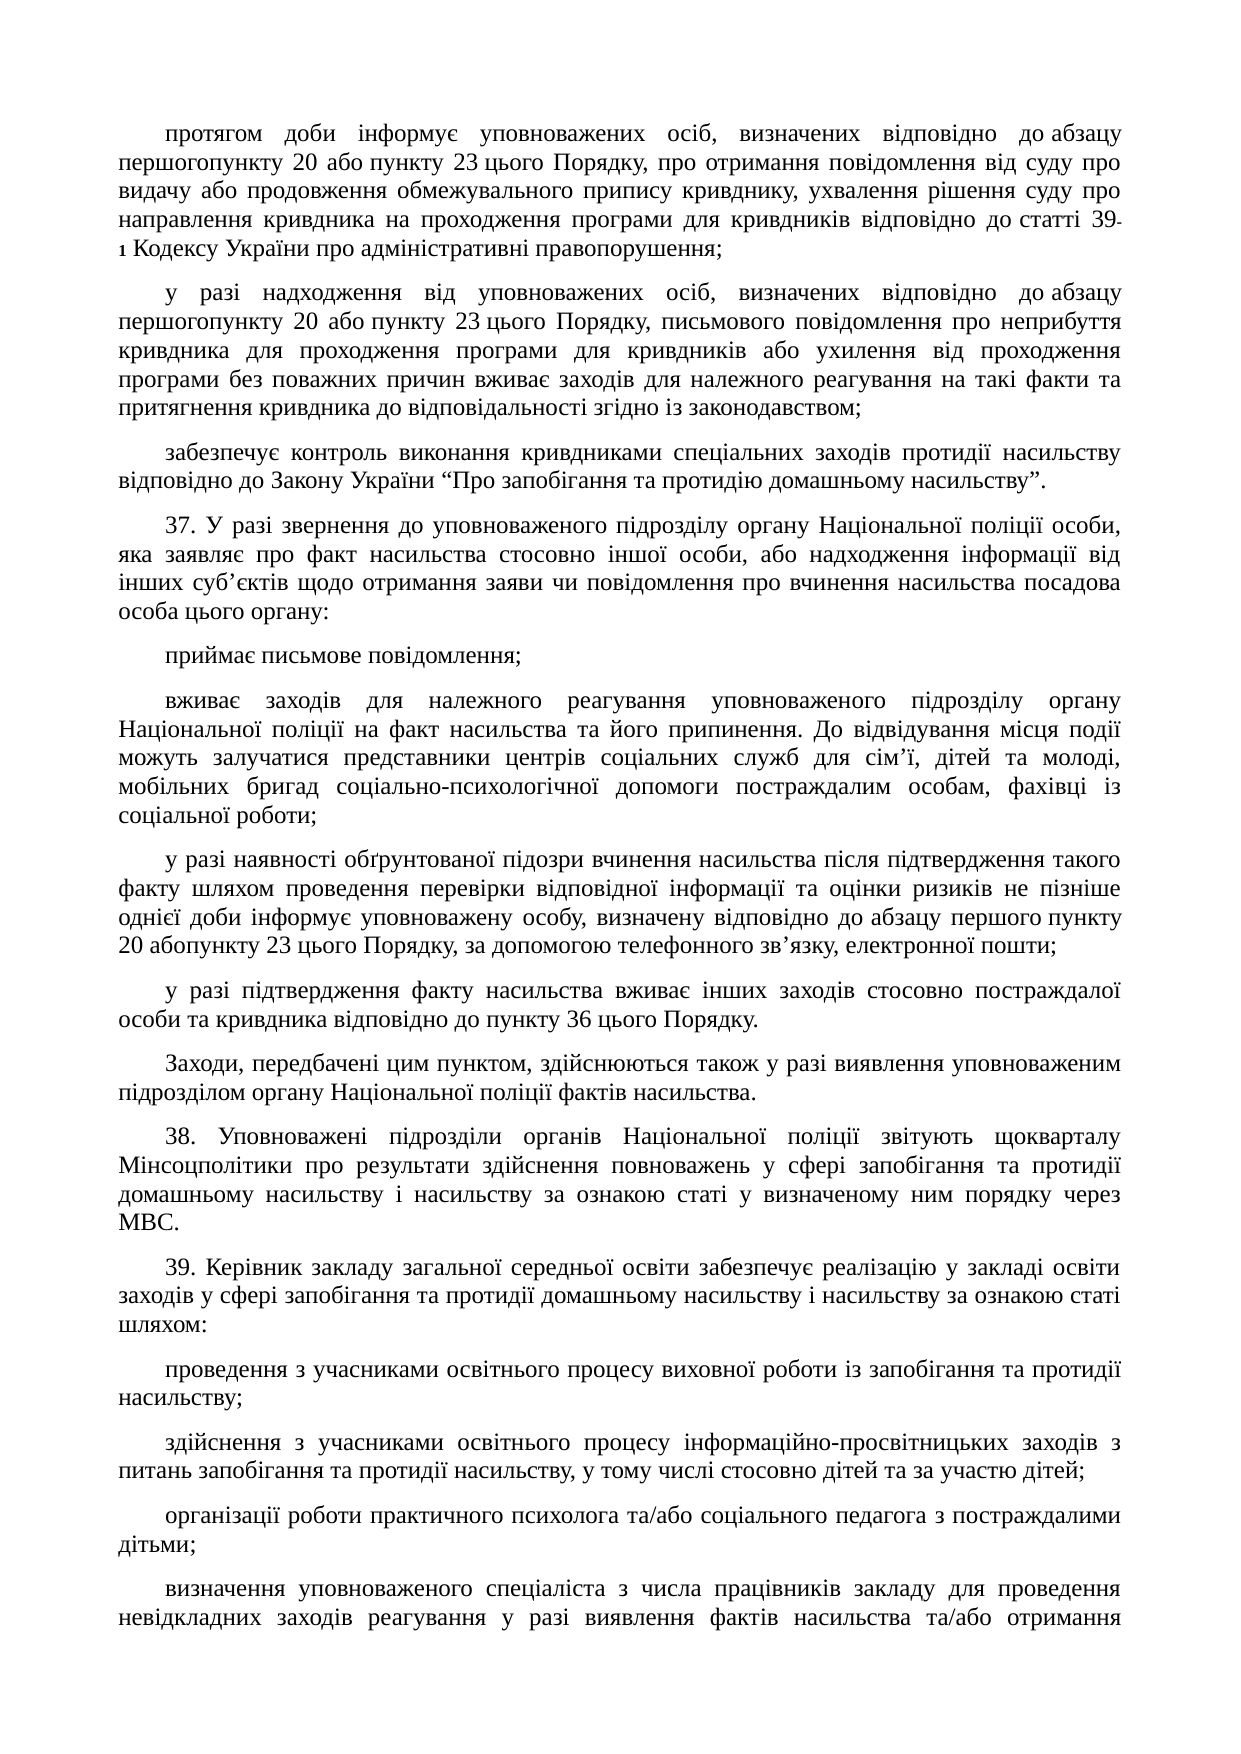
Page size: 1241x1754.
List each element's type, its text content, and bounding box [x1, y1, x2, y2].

text протягом доби інформує уповноважених осіб, визначених відповідно до абзацу першогопункту 20 або пункту 23 цього Порядку, про отримання повідомлення від суду про видачу або продовження обмежувального припису кривднику, ухвалення рішення суду про направлення кривдника на проходження програми для кривдників відповідно до статті 39-1 Кодексу України про адміністративні правопорушення; [118, 118, 1122, 262]
text 38. Уповноважені підрозділи органів Національної поліції звітують щокварталу Мінсоцполітики про результати здійснення повноважень у сфері запобігання та протидії домашньому насильству і насильству за ознакою статі у визначеному ним порядку через МВС. [118, 1121, 1122, 1236]
text вживає заходів для належного реагування уповноваженого підрозділу органу Національної поліції на факт насильства та його припинення. До відвідування місця події можуть залучатися представники центрів соціальних служб для сім’ї, дітей та молоді, мобільних бригад соціально-психологічної допомоги постраждалим особам, фахівці із соціальної роботи; [118, 685, 1122, 829]
text приймає письмове повідомлення; [118, 641, 1122, 669]
text Заходи, передбачені цим пунктом, здійснюються також у разі виявлення уповноваженим підрозділом органу Національної поліції фактів насильства. [118, 1048, 1122, 1106]
text у разі надходження від уповноважених осіб, визначених відповідно до абзацу першогопункту 20 або пункту 23 цього Порядку, письмового повідомлення про неприбуття кривдника для проходження програми для кривдників або ухилення від проходження програми без поважних причин вживає заходів для належного реагування на такі факти та притягнення кривдника до відповідальності згідно із законодавством; [118, 277, 1122, 421]
text організації роботи практичного психолога та/або соціального педагога з постраждалими дітьми; [118, 1500, 1122, 1557]
text у разі підтвердження факту насильства вживає інших заходів стосовно постраждалої особи та кривдника відповідно до пункту 36 цього Порядку. [118, 975, 1122, 1032]
text визначення уповноваженого спеціаліста з числа працівників закладу для проведення невідкладних заходів реагування у разі виявлення фактів насильства та/або отримання [118, 1573, 1122, 1631]
text 37. У разі звернення до уповноваженого підрозділу органу Національної поліції особи, яка заявляє про факт насильства стосовно іншої особи, або надходження інформації від інших суб’єктів щодо отримання заяви чи повідомлення про вчинення насильства посадова особа цього органу: [118, 510, 1122, 625]
text проведення з учасниками освітнього процесу виховної роботи із запобігання та протидії насильству; [118, 1354, 1122, 1411]
text здійснення з учасниками освітнього процесу інформаційно-просвітницьких заходів з питань запобігання та протидії насильству, у тому числі стосовно дітей та за участю дітей; [118, 1427, 1122, 1484]
text 39. Керівник закладу загальної середньої освіти забезпечує реалізацію у закладі освіти заходів у сфері запобігання та протидії домашньому насильству і насильству за ознакою статі шляхом: [118, 1252, 1122, 1338]
text забезпечує контроль виконання кривдниками спеціальних заходів протидії насильству відповідно до Закону України “Про запобігання та протидію домашньому насильству”. [118, 437, 1122, 494]
text у разі наявності обґрунтованої підозри вчинення насильства після підтвердження такого факту шляхом проведення перевірки відповідної інформації та оцінки ризиків не пізніше однієї доби інформує уповноважену особу, визначену відповідно до абзацу першого пункту 20 абопункту 23 цього Порядку, за допомогою телефонного зв’язку, електронної пошти; [118, 844, 1122, 959]
